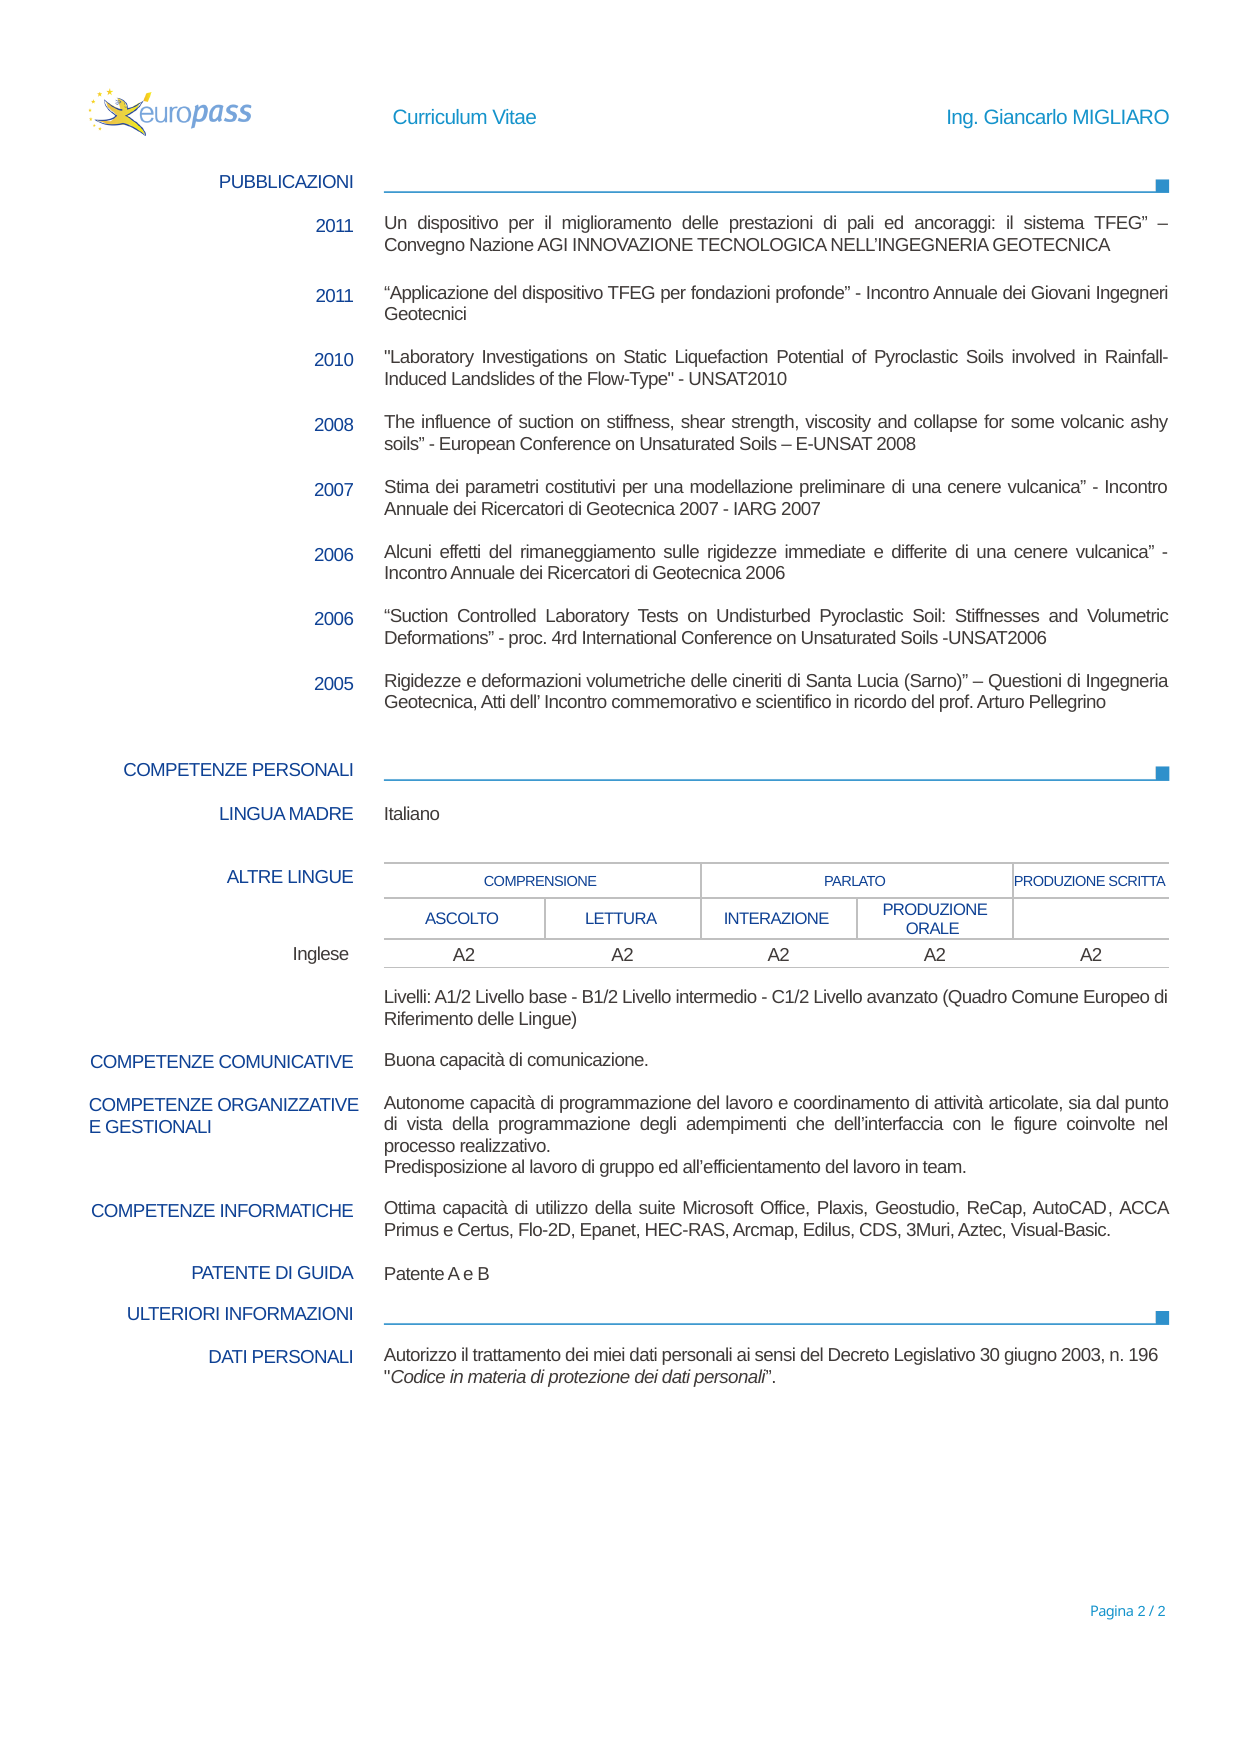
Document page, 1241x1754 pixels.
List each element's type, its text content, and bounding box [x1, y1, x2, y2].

table_cell "Laboratory Investigations on Static Liquefaction Potential of Pyroclastic Soils involved in Rainfall-Induced Landslides of the Flow-Type" - UNSAT2010 [384, 346, 1169, 411]
table_header Lingua madre [89, 800, 384, 826]
table_cell A2 [857, 940, 1013, 967]
table_cell PRODUZIONE SCRITTA [1014, 864, 1169, 897]
table_cell 2011 [89, 282, 384, 346]
table_cell Produzione orale [858, 899, 1012, 938]
table_cell A2 [384, 940, 544, 967]
table_cell [384, 826, 1169, 862]
table_header ULTERIORI INFORMAZIONI [89, 1303, 384, 1325]
table_header Competenze Organizzative e gestionali [89, 1092, 384, 1178]
table_header 2011 [89, 212, 384, 282]
table_cell 2006 [89, 605, 384, 670]
table_header Un dispositivo per il miglioramento delle prestazioni di pali ed ancoraggi: il sistema TFEG” – Convegno Nazione AGI INNOVAZIONE TECNOLOGICA NELL’INGEGNERIA GEOTECNICA [384, 212, 1169, 282]
table_cell Ascolto [384, 899, 544, 938]
table_cell [384, 759, 1169, 779]
table_cell [89, 735, 384, 759]
table_cell [89, 967, 384, 1029]
table_header Patente A e B [384, 1259, 1169, 1284]
table_header Competenze comunicative [89, 1049, 384, 1072]
table_cell Rigidezze e deformazioni volumetriche delle cineriti di Santa Lucia (Sarno)” – Questioni di Ingegneria Geotecnica, Atti dell’ Incontro commemorativo e scientifico in ricordo del prof. Arturo Pellegrino [384, 670, 1169, 734]
table_cell [89, 826, 384, 862]
table_cell A2 [701, 940, 857, 967]
table_header Competenze informatiche [89, 1197, 384, 1240]
table_cell The influence of suction on stiffness, shear strength, viscosity and collapse for some volcanic ashy soils” - European Conference on Unsaturated Soils – E-UNSAT 2008 [384, 411, 1169, 476]
table_header [384, 171, 1169, 191]
table_cell Interazione [702, 899, 856, 938]
table_cell 2010 [89, 346, 384, 411]
table_cell “Applicazione del dispositivo TFEG per fondazioni profonde” - Incontro Annuale dei Giovani Ingegneri Geotecnici [384, 282, 1169, 346]
table_cell Stima dei parametri costitutivi per una modellazione preliminare di una cenere vulcanica” - Incontro Annuale dei Ricercatori di Geotecnica 2007 - IARG 2007 [384, 476, 1169, 540]
table_cell Alcuni effetti del rimaneggiamento sulle rigidezze immediate e differite di una cenere vulcanica” - Incontro Annuale dei Ricercatori di Geotecnica 2006 [384, 540, 1169, 605]
table_cell COMPETENZE PERSONALI [89, 759, 384, 781]
table_header Autorizzo il trattamento dei miei dati personali ai sensi del Decreto Legislativo 30 giugno 2003, n. 196 "Codice in materia di protezione dei dati personali”. [384, 1344, 1169, 1387]
table_cell A2 [1013, 940, 1169, 967]
table_header Dati personali [89, 1344, 384, 1387]
table_cell [384, 735, 1169, 759]
table_cell “Suction Controlled Laboratory Tests on Undisturbed Pyroclastic Soil: Stiffnesses and Volumetric Deformations” - proc. 4rd International Conference on Unsaturated Soils -UNSAT2006 [384, 605, 1169, 670]
table_cell Altre lingue [89, 862, 384, 938]
table_cell Inglese [89, 938, 384, 967]
table_cell 2006 [89, 540, 384, 605]
table_cell [1014, 899, 1169, 938]
table_header Italiano [384, 800, 1169, 826]
table_header Ottima capacità di utilizzo della suite Microsoft Office, Plaxis, Geostudio, ReCap, AutoCAD, ACCA Primus e Certus, Flo-2D, Epanet, HEC-RAS, Arcmap, Edilus, CDS, 3Muri, Aztec, Visual-Basic. [384, 1197, 1169, 1240]
table_header Buona capacità di comunicazione. [384, 1049, 1169, 1072]
table_cell 2008 [89, 411, 384, 476]
table_cell Lettura [546, 899, 700, 938]
table_header [384, 1303, 1169, 1323]
table_cell 2005 [89, 670, 384, 734]
table_cell Livelli: A1/2 Livello base - B1/2 Livello intermedio - C1/2 Livello avanzato (Quadro Comune Europeo di Riferimento delle Lingue) [384, 968, 1169, 1029]
table_header PUBBLICAZIONI [89, 171, 384, 193]
table_header Patente di guida [89, 1259, 384, 1284]
table_cell PARLATO [702, 864, 1012, 897]
table_cell 2007 [89, 476, 384, 540]
table_cell A2 [545, 940, 701, 967]
table_cell COMPRENSIONE [384, 864, 700, 897]
table_header Autonome capacità di programmazione del lavoro e coordinamento di attività articolate, sia dal punto di vista della programmazione degli adempimenti che dell’interfaccia con le figure coinvolte nel processo realizzativo. Predisposizione al lavoro di gruppo ed all’efficientamento del lavoro in team. [384, 1092, 1169, 1178]
